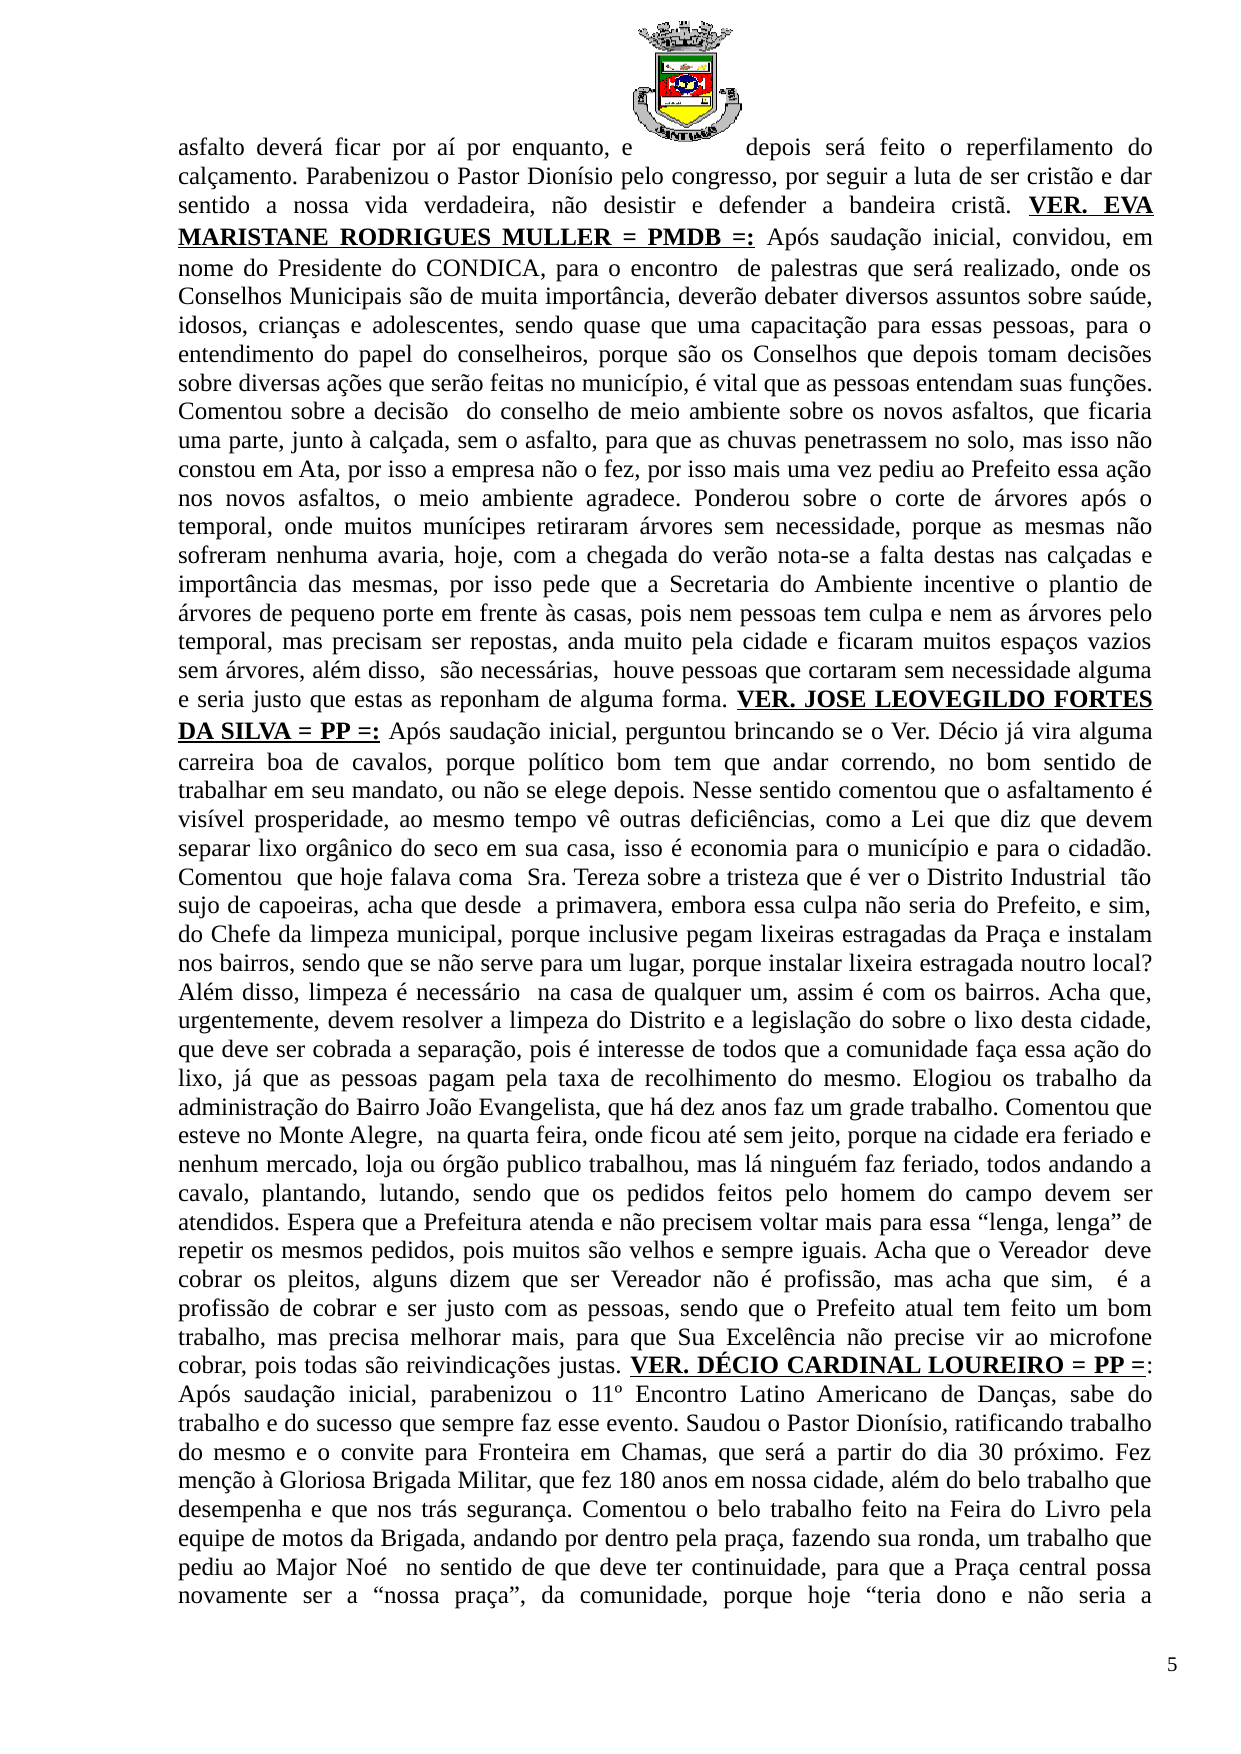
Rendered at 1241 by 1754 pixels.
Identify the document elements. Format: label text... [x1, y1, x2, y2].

list asfalto deverá ficar por aí por enquanto, e depois será feito o reperfilamento do calçamento. Parabenizou o Pastor Dionísio pelo congresso, por seguir a luta de ser cristão e dar sentido a nossa vida verdadeira, não desistir e defender a bandeira cristã. VER. EVA MARISTANE RODRIGUES MULLER = PMDB =: Após saudação inicial, convidou, em nome do Presidente do CONDICA, para o encontro de palestras que será realizado, onde os Conselhos Municipais são de muita importância, deverão debater diversos assuntos sobre saúde, idosos, crianças e adolescentes, sendo quase que uma capacitação para essas pessoas, para o entendimento do papel do conselheiros, porque são os Conselhos que depois tomam decisões sobre diversas ações que serão feitas no município, é vital que as pessoas entendam suas funções. Comentou sobre a decisão do conselho de meio ambiente sobre os novos asfaltos, que ficaria uma parte, junto à calçada, sem o asfalto, para que as chuvas penetrassem no solo, mas isso não constou em Ata, por isso a empresa não o fez, por isso mais uma vez pediu ao Prefeito essa ação nos novos asfaltos, o meio ambiente agradece. Ponderou sobre o corte de árvores após o temporal, onde muitos munícipes retiraram árvores sem necessidade, porque as mesmas não sofreram nenhuma avaria, hoje, com a chegada do verão nota-se a falta destas nas calçadas e importância das mesmas, por isso pede que a Secretaria do Ambiente incentive o plantio de árvores de pequeno porte em frente às casas, pois nem pessoas tem culpa e nem as árvores pelo temporal, mas precisam ser repostas, anda muito pela cidade e ficaram muitos espaços vazios sem árvores, além disso, são necessárias, houve pessoas que cortaram sem necessidade alguma e seria justo que estas as reponham de alguma forma. VER. JOSE LEOVEGILDO FORTES DA SILVA = PP =: Após saudação inicial, perguntou brincando se o Ver. Décio já vira alguma carreira boa de cavalos, porque político bom tem que andar correndo, no bom sentido de trabalhar em seu mandato, ou não se elege depois. Nesse sentido comentou que o asfaltamento é visível prosperidade, ao mesmo tempo vê outras deficiências, como a Lei que diz que devem separar lixo orgânico do seco em sua casa, isso é economia para o município e para o cidadão. Comentou que hoje falava coma Sra. Tereza sobre a tristeza que é ver o Distrito Industrial tão sujo de capoeiras, acha que desde a primavera, embora essa culpa não seria do Prefeito, e sim, do Chefe da limpeza municipal, porque inclusive pegam lixeiras estragadas da Praça e instalam nos bairros, sendo que se não serve para um lugar, porque instalar lixeira estragada noutro local? Além disso, limpeza é necessário na casa de qualquer um, assim é com os bairros. Acha que, urgentemente, devem resolver a limpeza do Distrito e a legislação do sobre o lixo desta cidade, que deve ser cobrada a separação, pois é interesse de todos que a comunidade faça essa ação do lixo, já que as pessoas pagam pela taxa de recolhimento do mesmo. Elogiou os trabalho da administração do Bairro João Evangelista, que há dez anos faz um grade trabalho. Comentou que esteve no Monte Alegre, na quarta feira, onde ficou até sem jeito, porque na cidade era feriado e nenhum mercado, loja ou órgão publico trabalhou, mas lá ninguém faz feriado, todos andando a cavalo, plantando, lutando, sendo que os pedidos feitos pelo homem do campo devem ser atendidos. Espera que a Prefeitura atenda e não precisem voltar mais para essa “lenga, lenga” de repetir os mesmos pedidos, pois muitos são velhos e sempre iguais. Acha que o Vereador deve cobrar os pleitos, alguns dizem que ser Vereador não é profissão, mas acha que sim, é a profissão de cobrar e ser justo com as pessoas, sendo que o Prefeito atual tem feito um bom trabalho, mas precisa melhorar mais, para que Sua Excelência não precise vir ao microfone cobrar, pois todas são reivindicações justas. VER. DÉCIO CARDINAL LOUREIRO = PP =: Após saudação inicial, parabenizou o 11º Encontro Latino Americano de Danças, sabe do trabalho e do sucesso que sempre faz esse evento. Saudou o Pastor Dionísio, ratificando trabalho do mesmo e o convite para Fronteira em Chamas, que será a partir do dia 30 próximo. Fez menção à Gloriosa Brigada Militar, que fez 180 anos em nossa cidade, além do belo trabalho que desempenha e que nos trás segurança. Comentou o belo trabalho feito na Feira do Livro pela equipe de motos da Brigada, andando por dentro pela praça, fazendo sua ronda, um trabalho que pediu ao Major Noé no sentido de que deve ter continuidade, para que a Praça central possa novamente ser a “nossa praça”, da comunidade, porque hoje “teria dono e não seria a [136, 132, 1153, 1609]
